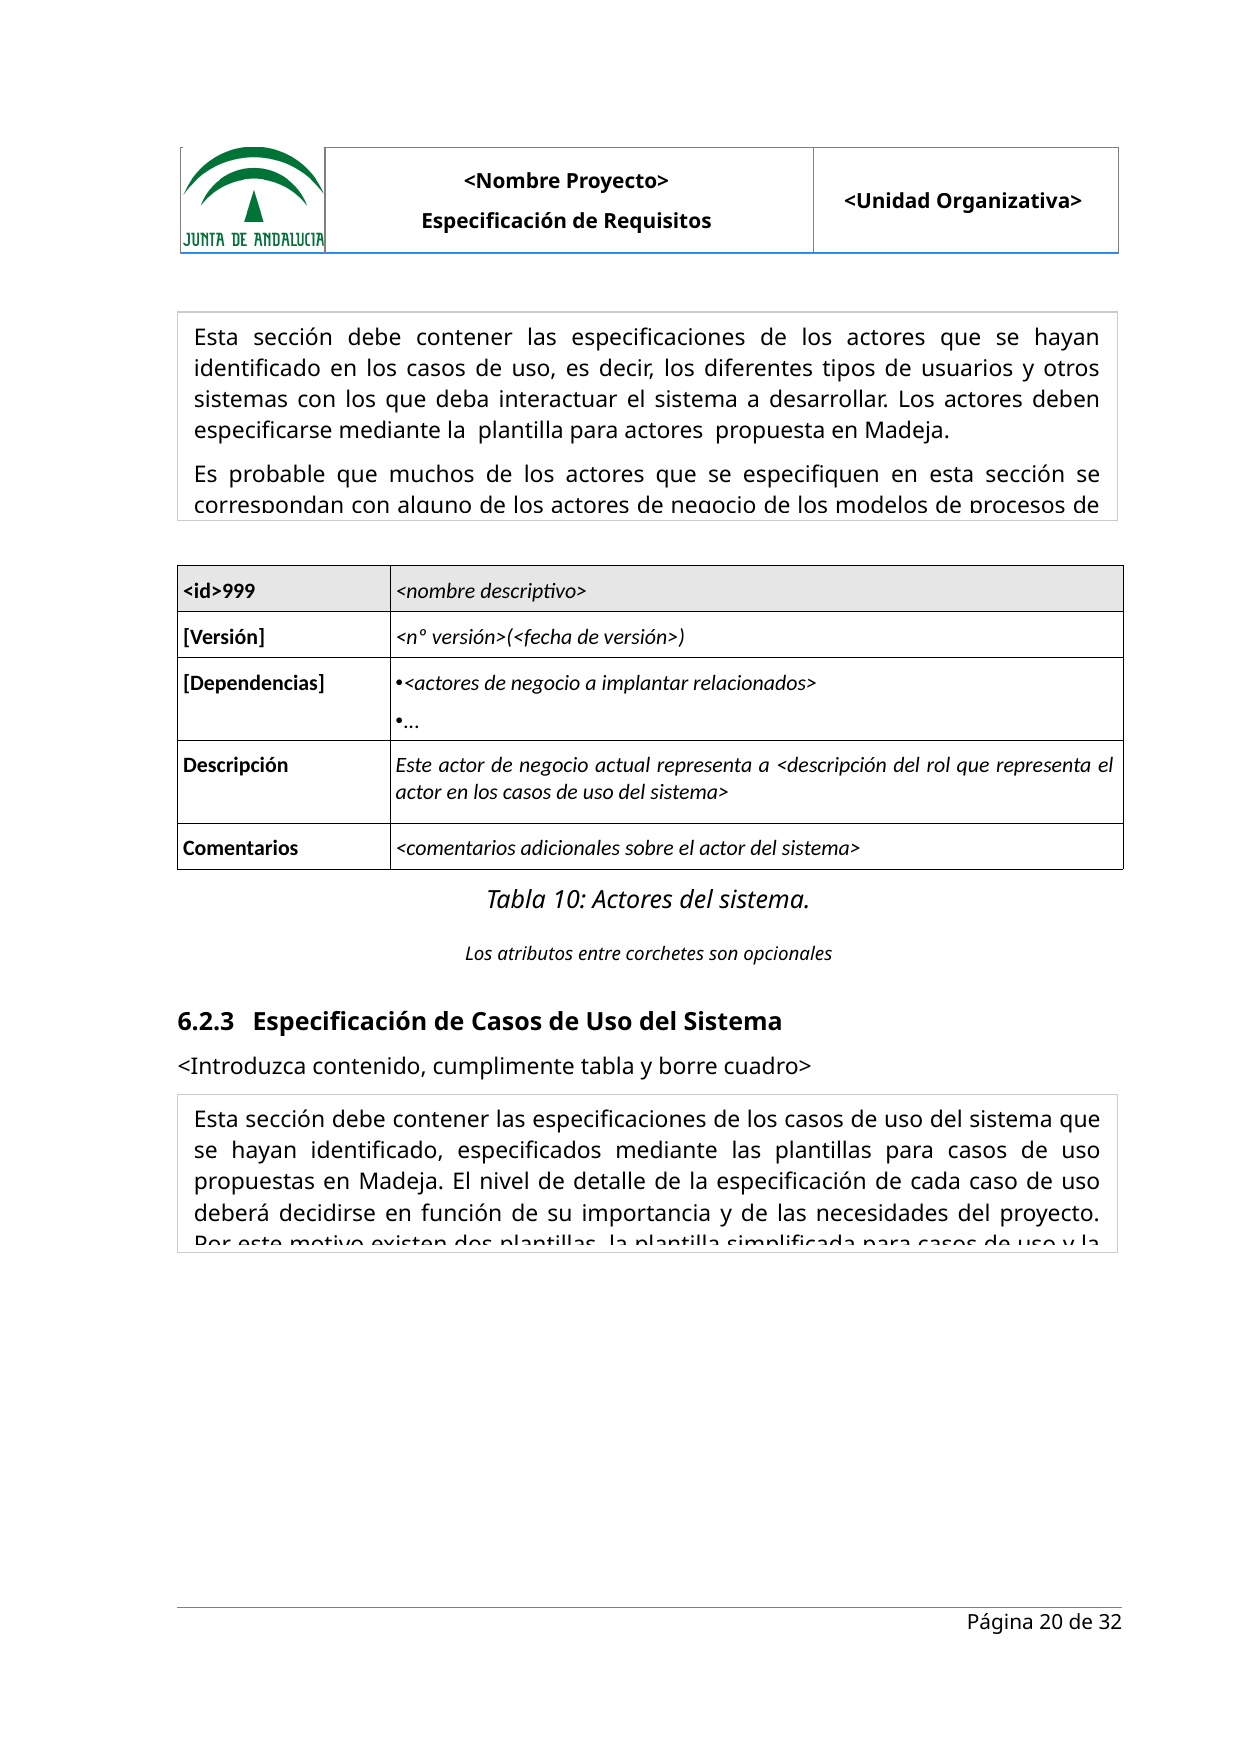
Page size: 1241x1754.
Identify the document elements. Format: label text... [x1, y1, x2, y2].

table_header <nombre descriptivo> [391, 566, 1123, 611]
table_cell [Versión] [178, 612, 390, 657]
table_cell <actores de negocio a implantar relacionados> ... [391, 658, 1123, 740]
text Esta sección debe contener las especificaciones de los casos de uso del sistema que se hayan identificado, especificados mediante las plantillas para casos de uso propuestas en Madeja. El nivel de detalle de la especificación de cada caso de uso deberá decidirse en función de su importancia y de las necesidades del proyecto. Por este motivo existen dos plantillas, la plantilla simplificada para casos de uso y la plantilla detallada, que se muestran a continuación. [194, 1103, 1101, 1244]
text <Introduzca contenido, cumplimente tabla y borre cuadro> [177, 1050, 1122, 1081]
table_cell Este actor de negocio actual representa a <descripción del rol que representa el actor en los casos de uso del sistema> [391, 741, 1123, 823]
table_cell Comentarios [178, 824, 390, 869]
text Esta sección debe contener las especificaciones de los actores que se hayan identificado en los casos de uso, es decir, los diferentes tipos de usuarios y otros sistemas con los que deba interactuar el sistema a desarrollar. Los actores deben especificarse mediante la plantilla para actores propuesta en Madeja. [194, 321, 1101, 446]
text Tabla 10: Actores del sistema. [177, 881, 1122, 915]
table_cell <nº versión>(<fecha de versión>) [391, 612, 1123, 657]
text Los atributos entre corchetes son opcionales [177, 940, 1122, 966]
table_cell <comentarios adicionales sobre el actor del sistema> [391, 824, 1123, 869]
table_cell Descripción [178, 741, 390, 823]
picture [183, 147, 324, 246]
text Es probable que muchos de los actores que se especifiquen en esta sección se correspondan con alguno de los actores de negocio de los modelos de procesos de negocio de las secciones 3.2.1 o 4.2.1. En ese caso, la especificación del actor de sistema en esta sección deberá trazarse hacia el actor de negocio oportuno. [194, 458, 1101, 512]
table_cell [Dependencias] [178, 658, 390, 740]
subtitle Especificación de Casos de Uso del Sistema [177, 1003, 1122, 1037]
table_header <id>999 [178, 566, 390, 611]
